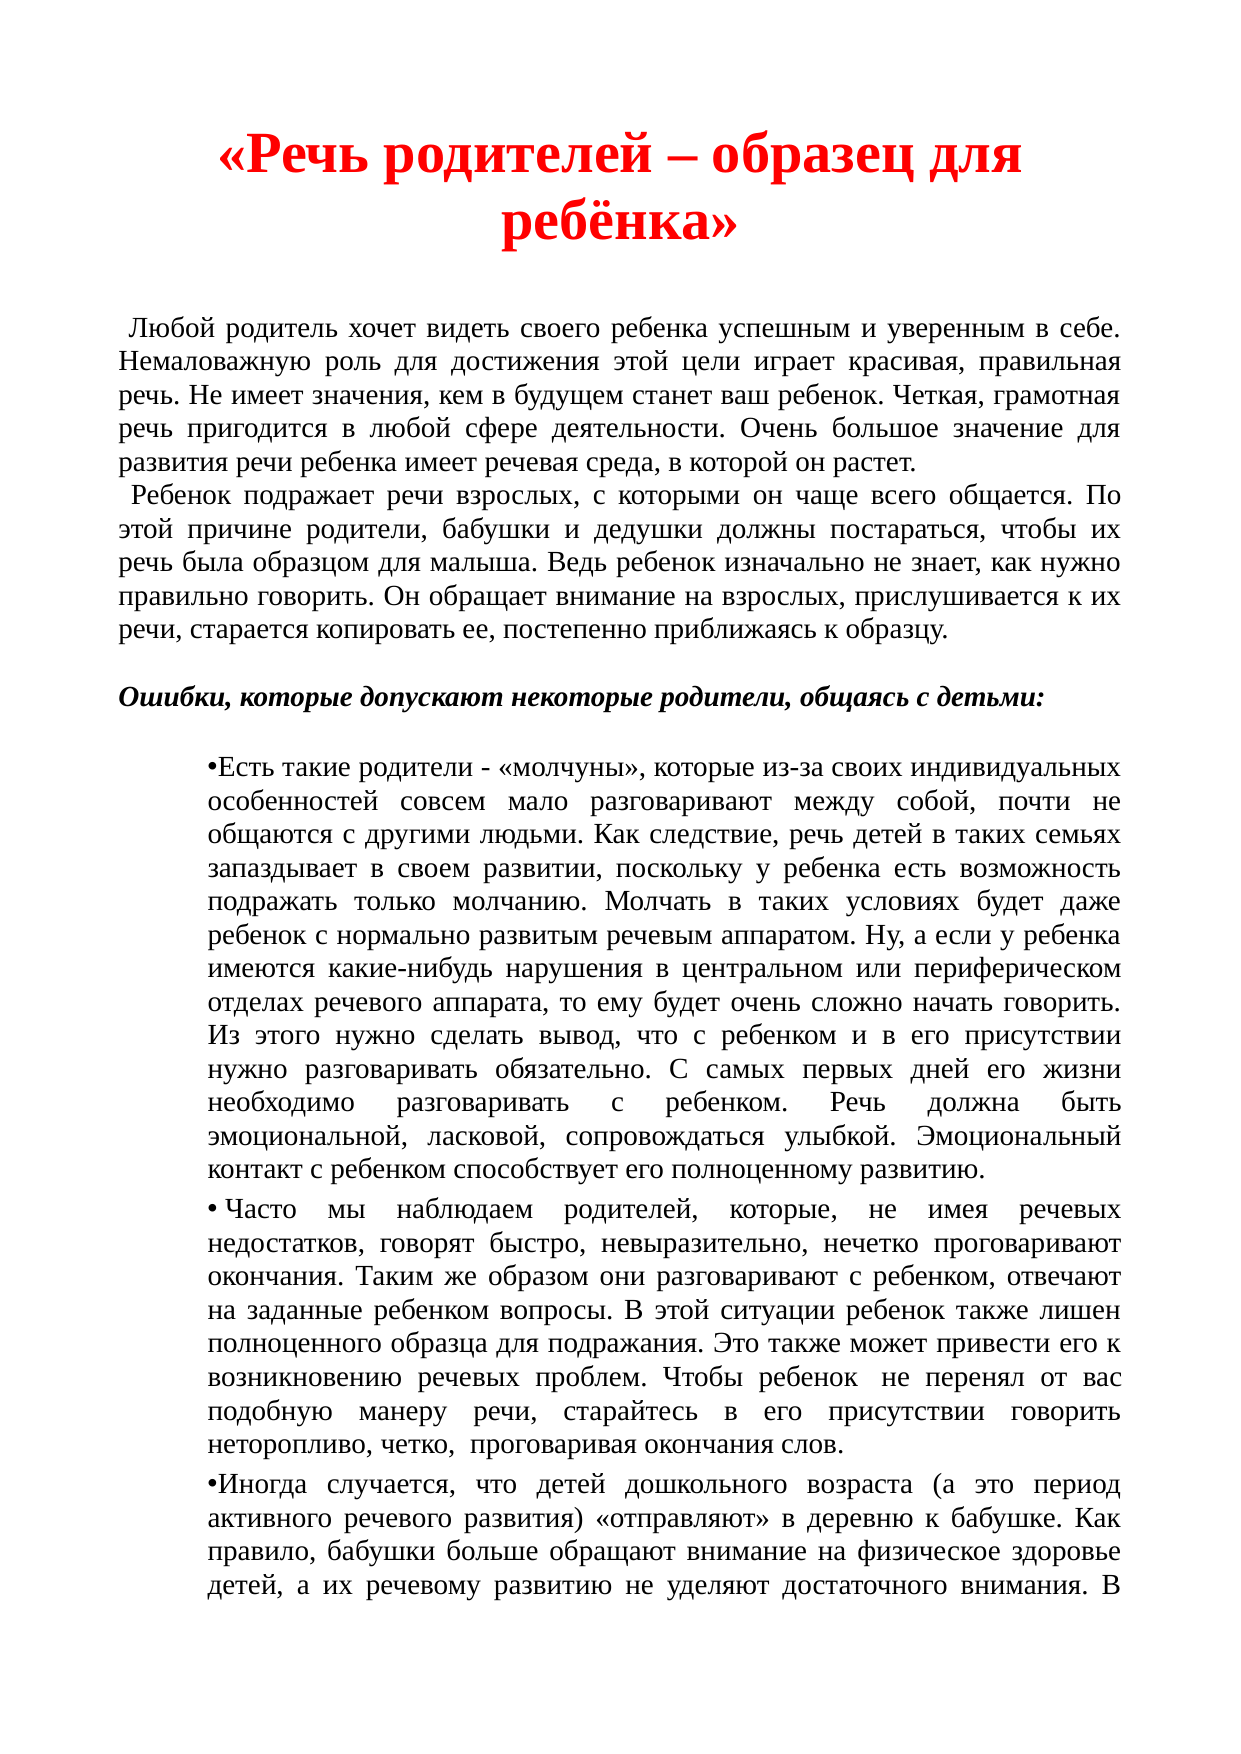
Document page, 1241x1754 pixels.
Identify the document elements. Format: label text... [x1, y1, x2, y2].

list Иногда случается, что детей дошкольного возраста (а это период активного речевого развития) «отправляют» в деревню к бабушке. Как правило, бабушки больше обращают внимание на физическое здоровье детей, а их речевому развитию не уделяют достаточного внимания. В [207, 1466, 1122, 1600]
text Любой родитель хочет видеть своего ребенка успешным и уверенным в себе. Немаловажную роль для достижения этой цели играет красивая, правильная речь. Не имеет значения, кем в будущем станет ваш ребенок. Четкая, грамотная речь пригодится в любой сфере деятельности. Очень большое значение для развития речи ребенка имеет речевая среда, в которой он растет. [118, 310, 1122, 477]
text «Речь родителей – образец для ребёнка» [118, 118, 1122, 252]
list Часто мы наблюдаем родителей, которые, не имея речевых недостатков, говорят быстро, невыразительно, нечетко проговаривают окончания. Таким же образом они разговаривают с ребенком, отвечают на заданные ребенком вопросы. В этой ситуации ребенок также лишен полноценного образца для подражания. Это также может привести его к возникновению речевых проблем. Чтобы ребенок не перенял от вас подобную манеру речи, старайтесь в его присутствии говорить неторопливо, четко, проговаривая окончания слов. [207, 1191, 1122, 1460]
text Ребенок подражает речи взрослых, с которыми он чаще всего общается. По этой причине родители, бабушки и дедушки должны постараться, чтобы их речь была образцом для малыша. Ведь ребенок изначально не знает, как нужно правильно говорить. Он обращает внимание на взрослых, прислушивается к их речи, старается копировать ее, постепенно приближаясь к образцу. [118, 477, 1122, 645]
text Ошибки, которые допускают некоторые родители, общаясь с детьми: [118, 679, 1122, 712]
list Есть такие родители - «молчуны», которые из-за своих индивидуальных особенностей совсем мало разговаривают между собой, почти не общаются с другими людьми. Как следствие, речь детей в таких семьях запаздывает в своем развитии, поскольку у ребенка есть возможность подражать только молчанию. Молчать в таких условиях будет даже ребенок с нормально развитым речевым аппаратом. Ну, а если у ребенка имеются какие-нибудь нарушения в центральном или периферическом отделах речевого аппарата, то ему будет очень сложно начать говорить. Из этого нужно сделать вывод, что с ребенком и в его присутствии нужно разговаривать обязательно. С самых первых дней его жизни необходимо разговаривать с ребенком. Речь должна быть эмоциональной, ласковой, сопровождаться улыбкой. Эмоциональный контакт с ребенком способствует его полноценному развитию. [207, 749, 1122, 1185]
